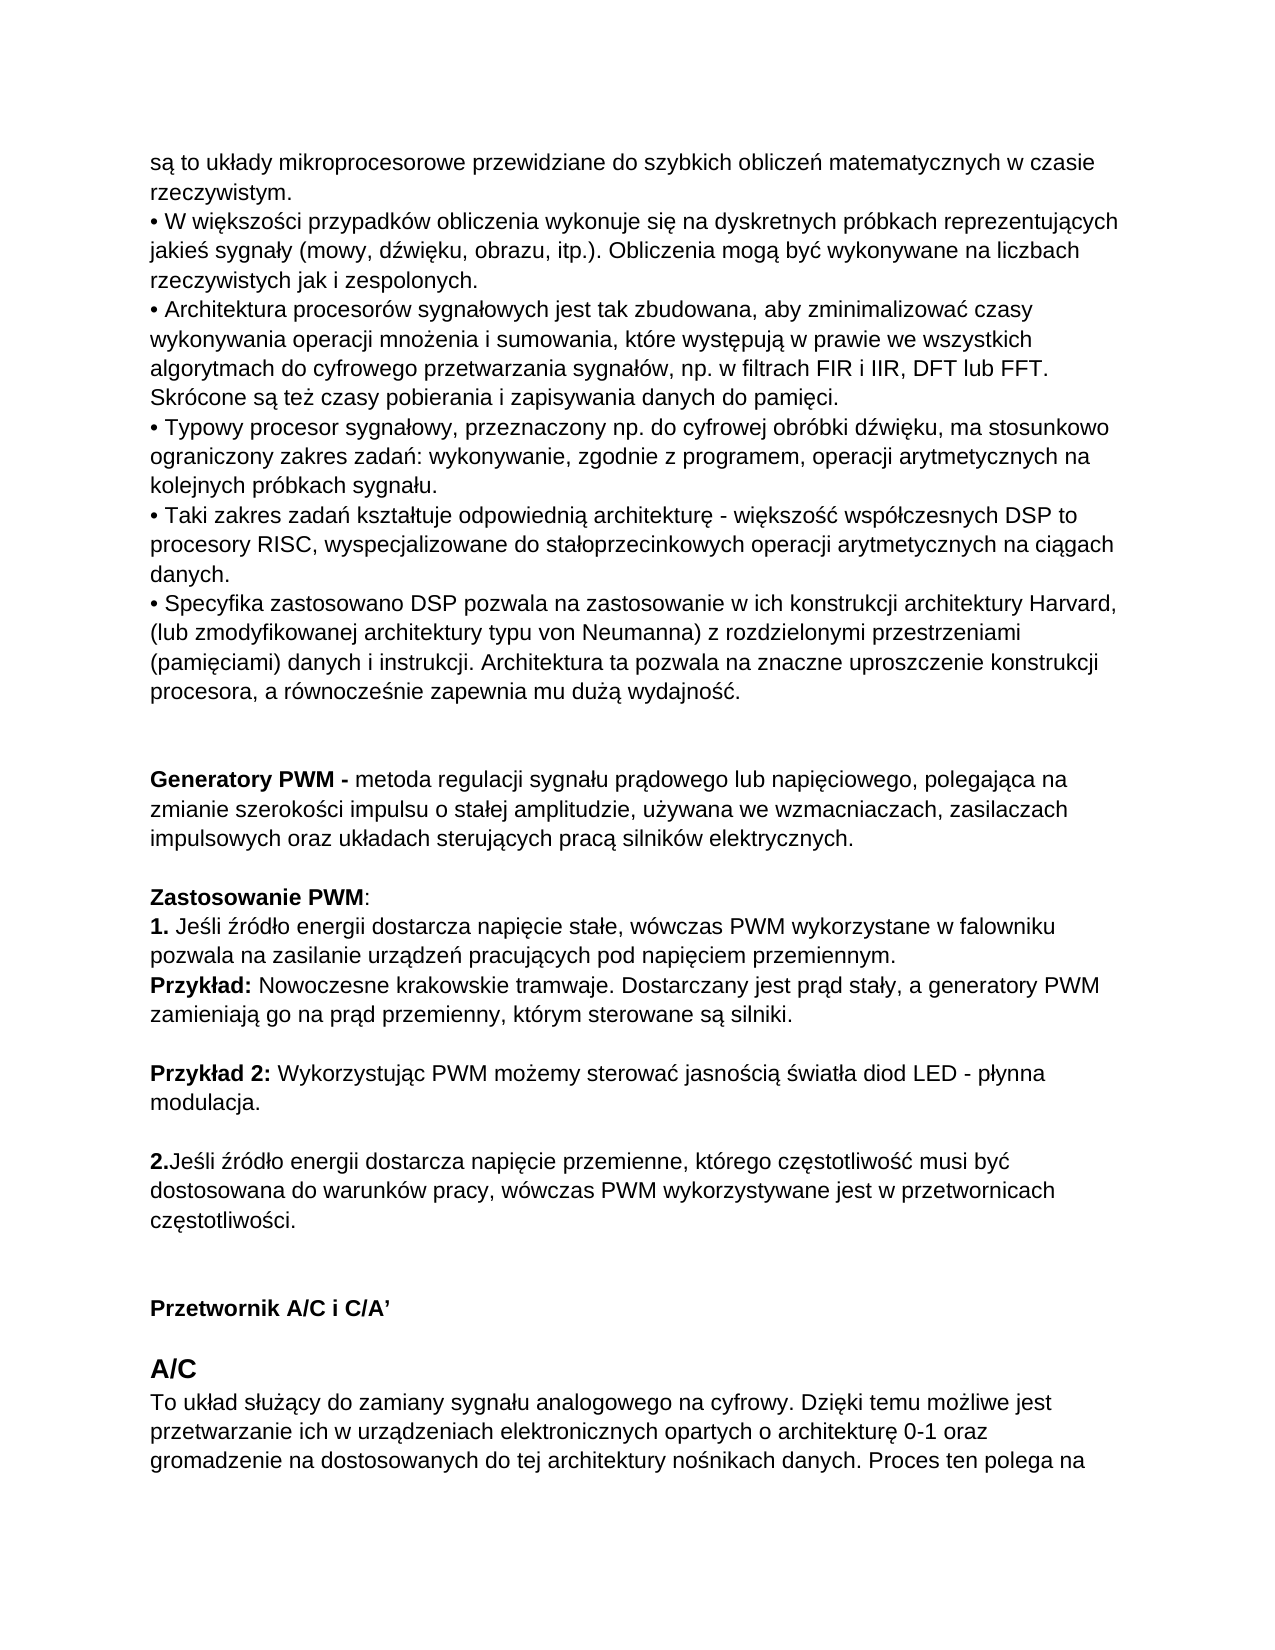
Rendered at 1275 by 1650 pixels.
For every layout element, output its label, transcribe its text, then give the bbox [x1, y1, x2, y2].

text • Taki zakres zadań kształtuje odpowiednią architekturę - większość współczesnych DSP to procesory RISC, wyspecjalizowane do stałoprzecinkowych operacji arytmetycznych na ciągach danych. [150, 502, 1125, 587]
text Przykład: Nowoczesne krakowskie tramwaje. Dostarczany jest prąd stały, a generatory PWM zamieniają go na prąd przemienny, którym sterowane są silniki. [150, 972, 1125, 1027]
text 2.Jeśli źródło energii dostarcza napięcie przemienne, którego częstotliwość musi być dostosowana do warunków pracy, wówczas PWM wykorzystywane jest w przetwornicach częstotliwości. [150, 1149, 1125, 1233]
text Zastosowanie PWM: [150, 884, 1125, 910]
text • Architektura procesorów sygnałowych jest tak zbudowana, aby zminimalizować czasy wykonywania operacji mnożenia i sumowania, które występują w prawie we wszystkich algorytmach do cyfrowego przetwarzania sygnałów, np. w filtrach FIR i IIR, DFT lub FFT. Skrócone są też czasy pobierania i zapisywania danych do pamięci. [150, 297, 1125, 411]
text To układ służący do zamiany sygnału analogowego na cyfrowy. Dzięki temu możliwe jest przetwarzanie ich w urządzeniach elektronicznych opartych o architekturę 0-1 oraz gromadzenie na dostosowanych do tej architektury nośnikach danych. Proces ten polega na [150, 1389, 1125, 1473]
text • W większości przypadków obliczenia wykonuje się na dyskretnych próbkach reprezentujących jakieś sygnały (mowy, dźwięku, obrazu, itp.). Obliczenia mogą być wykonywane na liczbach rzeczywistych jak i zespolonych. [150, 209, 1125, 293]
text A/C [150, 1354, 1125, 1385]
text • Specyfika zastosowano DSP pozwala na zastosowanie w ich konstrukcji architektury Harvard, (lub zmodyfikowanej architektury typu von Neumanna) z rozdzielonymi przestrzeniami (pamięciami) danych i instrukcji. Architektura ta pozwala na znaczne uproszczenie konstrukcji procesora, a równocześnie zapewnia mu dużą wydajność. [150, 591, 1125, 704]
text Przetwornik A/C i C/A’ [150, 1296, 1125, 1321]
text Przykład 2: Wykorzystując PWM możemy sterować jasnością światła diod LED - płynna modulacja. [150, 1061, 1125, 1116]
text Generatory PWM - metoda regulacji sygnału prądowego lub napięciowego, polegająca na zmianie szerokości impulsu o stałej amplitudzie, używana we wzmacniaczach, zasilaczach impulsowych oraz układach sterujących pracą silników elektrycznych. [150, 767, 1125, 851]
text • Typowy procesor sygnałowy, przeznaczony np. do cyfrowej obróbki dźwięku, ma stosunkowo ograniczony zakres zadań: wykonywanie, zgodnie z programem, operacji arytmetycznych na kolejnych próbkach sygnału. [150, 414, 1125, 499]
text są to układy mikroprocesorowe przewidziane do szybkich obliczeń matematycznych w czasie rzeczywistym. [150, 150, 1125, 205]
text 1. Jeśli źródło energii dostarcza napięcie stałe, wówczas PWM wykorzystane w falowniku pozwala na zasilanie urządzeń pracujących pod napięciem przemiennym. [150, 914, 1125, 969]
